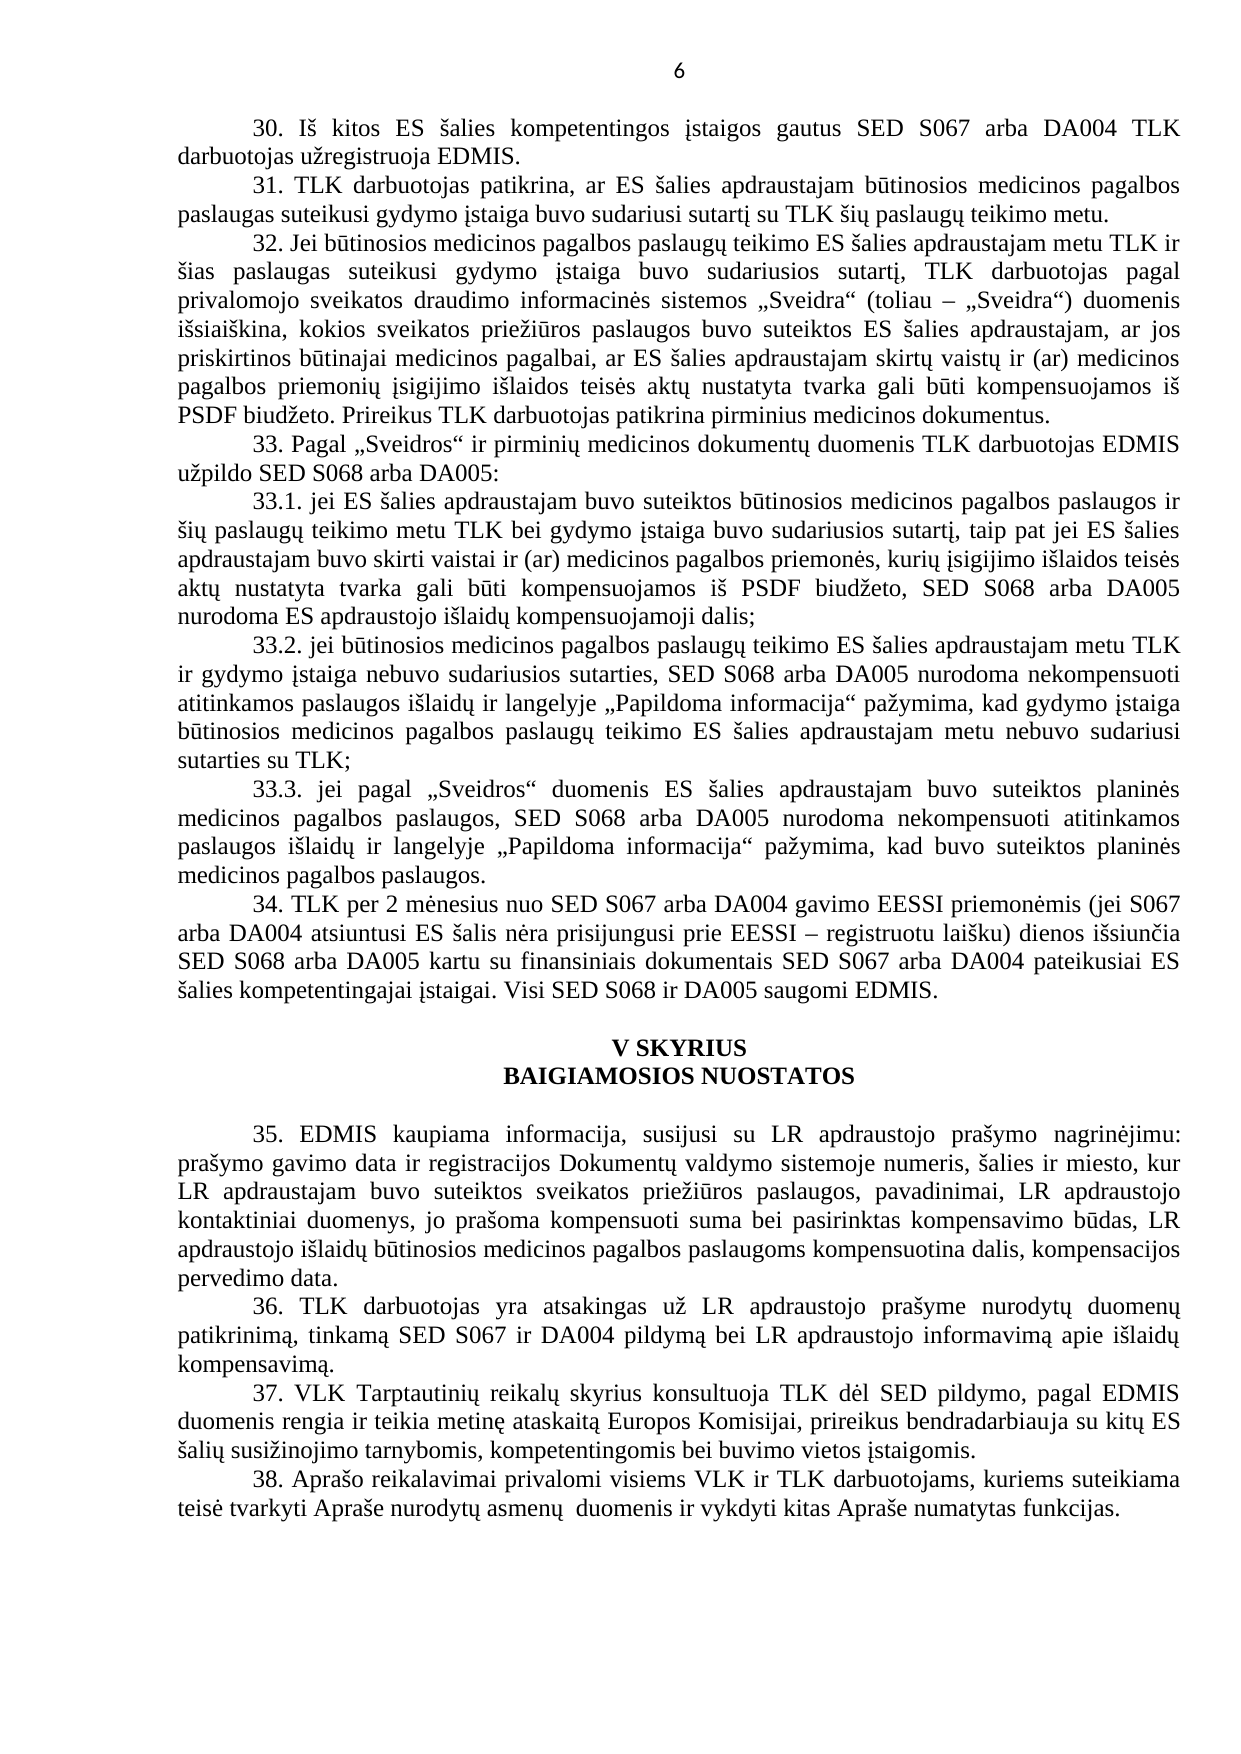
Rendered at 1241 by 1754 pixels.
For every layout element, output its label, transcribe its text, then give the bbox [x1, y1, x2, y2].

text V SKYRIUS [177, 1033, 1181, 1061]
text BAIGIAMOSIOS NUOSTATOS [177, 1061, 1181, 1090]
text 37. VLK Tarptautinių reikalų skyrius konsultuoja TLK dėl SED pildymo, pagal EDMIS duomenis rengia ir teikia metinę ataskaitą Europos Komisijai, prireikus bendradarbiauja su kitų ES šalių susižinojimo tarnybomis, kompetentingomis bei buvimo vietos įstaigomis. [177, 1378, 1181, 1464]
text 33.1. jei ES šalies apdraustajam buvo suteiktos būtinosios medicinos pagalbos paslaugos ir šių paslaugų teikimo metu TLK bei gydymo įstaiga buvo sudariusios sutartį, taip pat jei ES šalies apdraustajam buvo skirti vaistai ir (ar) medicinos pagalbos priemonės, kurių įsigijimo išlaidos teisės aktų nustatyta tvarka gali būti kompensuojamos iš PSDF biudžeto, SED S068 arba DA005 nurodoma ES apdraustojo išlaidų kompensuojamoji dalis; [177, 486, 1181, 630]
text 33.3. jei pagal „Sveidros“ duomenis ES šalies apdraustajam buvo suteiktos planinės medicinos pagalbos paslaugos, SED S068 arba DA005 nurodoma nekompensuoti atitinkamos paslaugos išlaidų ir langelyje „Papildoma informacija“ pažymima, kad buvo suteiktos planinės medicinos pagalbos paslaugos. [177, 774, 1181, 889]
text 31. TLK darbuotojas patikrina, ar ES šalies apdraustajam būtinosios medicinos pagalbos paslaugas suteikusi gydymo įstaiga buvo sudariusi sutartį su TLK šių paslaugų teikimo metu. [177, 170, 1181, 228]
text 38. Aprašo reikalavimai privalomi visiems VLK ir TLK darbuotojams, kuriems suteikiama teisė tvarkyti Apraše nurodytų asmenų duomenis ir vykdyti kitas Apraše numatytas funkcijas. [177, 1464, 1181, 1521]
text 30. Iš kitos ES šalies kompetentingos įstaigos gautus SED S067 arba DA004 TLK darbuotojas užregistruoja EDMIS. [177, 113, 1181, 170]
text 33. Pagal „Sveidros“ ir pirminių medicinos dokumentų duomenis TLK darbuotojas EDMIS užpildo SED S068 arba DA005: [177, 429, 1181, 486]
text 36. TLK darbuotojas yra atsakingas už LR apdraustojo prašyme nurodytų duomenų patikrinimą, tinkamą SED S067 ir DA004 pildymą bei LR apdraustojo informavimą apie išlaidų kompensavimą. [177, 1291, 1181, 1378]
text 35. EDMIS kaupiama informacija, susijusi su LR apdraustojo prašymo nagrinėjimu: prašymo gavimo data ir registracijos Dokumentų valdymo sistemoje numeris, šalies ir miesto, kur LR apdraustajam buvo suteiktos sveikatos priežiūros paslaugos, pavadinimai, LR apdraustojo kontaktiniai duomenys, jo prašoma kompensuoti suma bei pasirinktas kompensavimo būdas, LR apdraustojo išlaidų būtinosios medicinos pagalbos paslaugoms kompensuotina dalis, kompensacijos pervedimo data. [177, 1119, 1181, 1291]
text 34. TLK per 2 mėnesius nuo SED S067 arba DA004 gavimo EESSI priemonėmis (jei S067 arba DA004 atsiuntusi ES šalis nėra prisijungusi prie EESSI – registruotu laišku) dienos išsiunčia SED S068 arba DA005 kartu su finansiniais dokumentais SED S067 arba DA004 pateikusiai ES šalies kompetentingajai įstaigai. Visi SED S068 ir DA005 saugomi EDMIS. [177, 889, 1181, 1004]
text 33.2. jei būtinosios medicinos pagalbos paslaugų teikimo ES šalies apdraustajam metu TLK ir gydymo įstaiga nebuvo sudariusios sutarties, SED S068 arba DA005 nurodoma nekompensuoti atitinkamos paslaugos išlaidų ir langelyje „Papildoma informacija“ pažymima, kad gydymo įstaiga būtinosios medicinos pagalbos paslaugų teikimo ES šalies apdraustajam metu nebuvo sudariusi sutarties su TLK; [177, 630, 1181, 774]
text 32. Jei būtinosios medicinos pagalbos paslaugų teikimo ES šalies apdraustajam metu TLK ir šias paslaugas suteikusi gydymo įstaiga buvo sudariusios sutartį, TLK darbuotojas pagal privalomojo sveikatos draudimo informacinės sistemos „Sveidra“ (toliau – „Sveidra“) duomenis išsiaiškina, kokios sveikatos priežiūros paslaugos buvo suteiktos ES šalies apdraustajam, ar jos priskirtinos būtinajai medicinos pagalbai, ar ES šalies apdraustajam skirtų vaistų ir (ar) medicinos pagalbos priemonių įsigijimo išlaidos teisės aktų nustatyta tvarka gali būti kompensuojamos iš PSDF biudžeto. Prireikus TLK darbuotojas patikrina pirminius medicinos dokumentus. [177, 228, 1181, 429]
